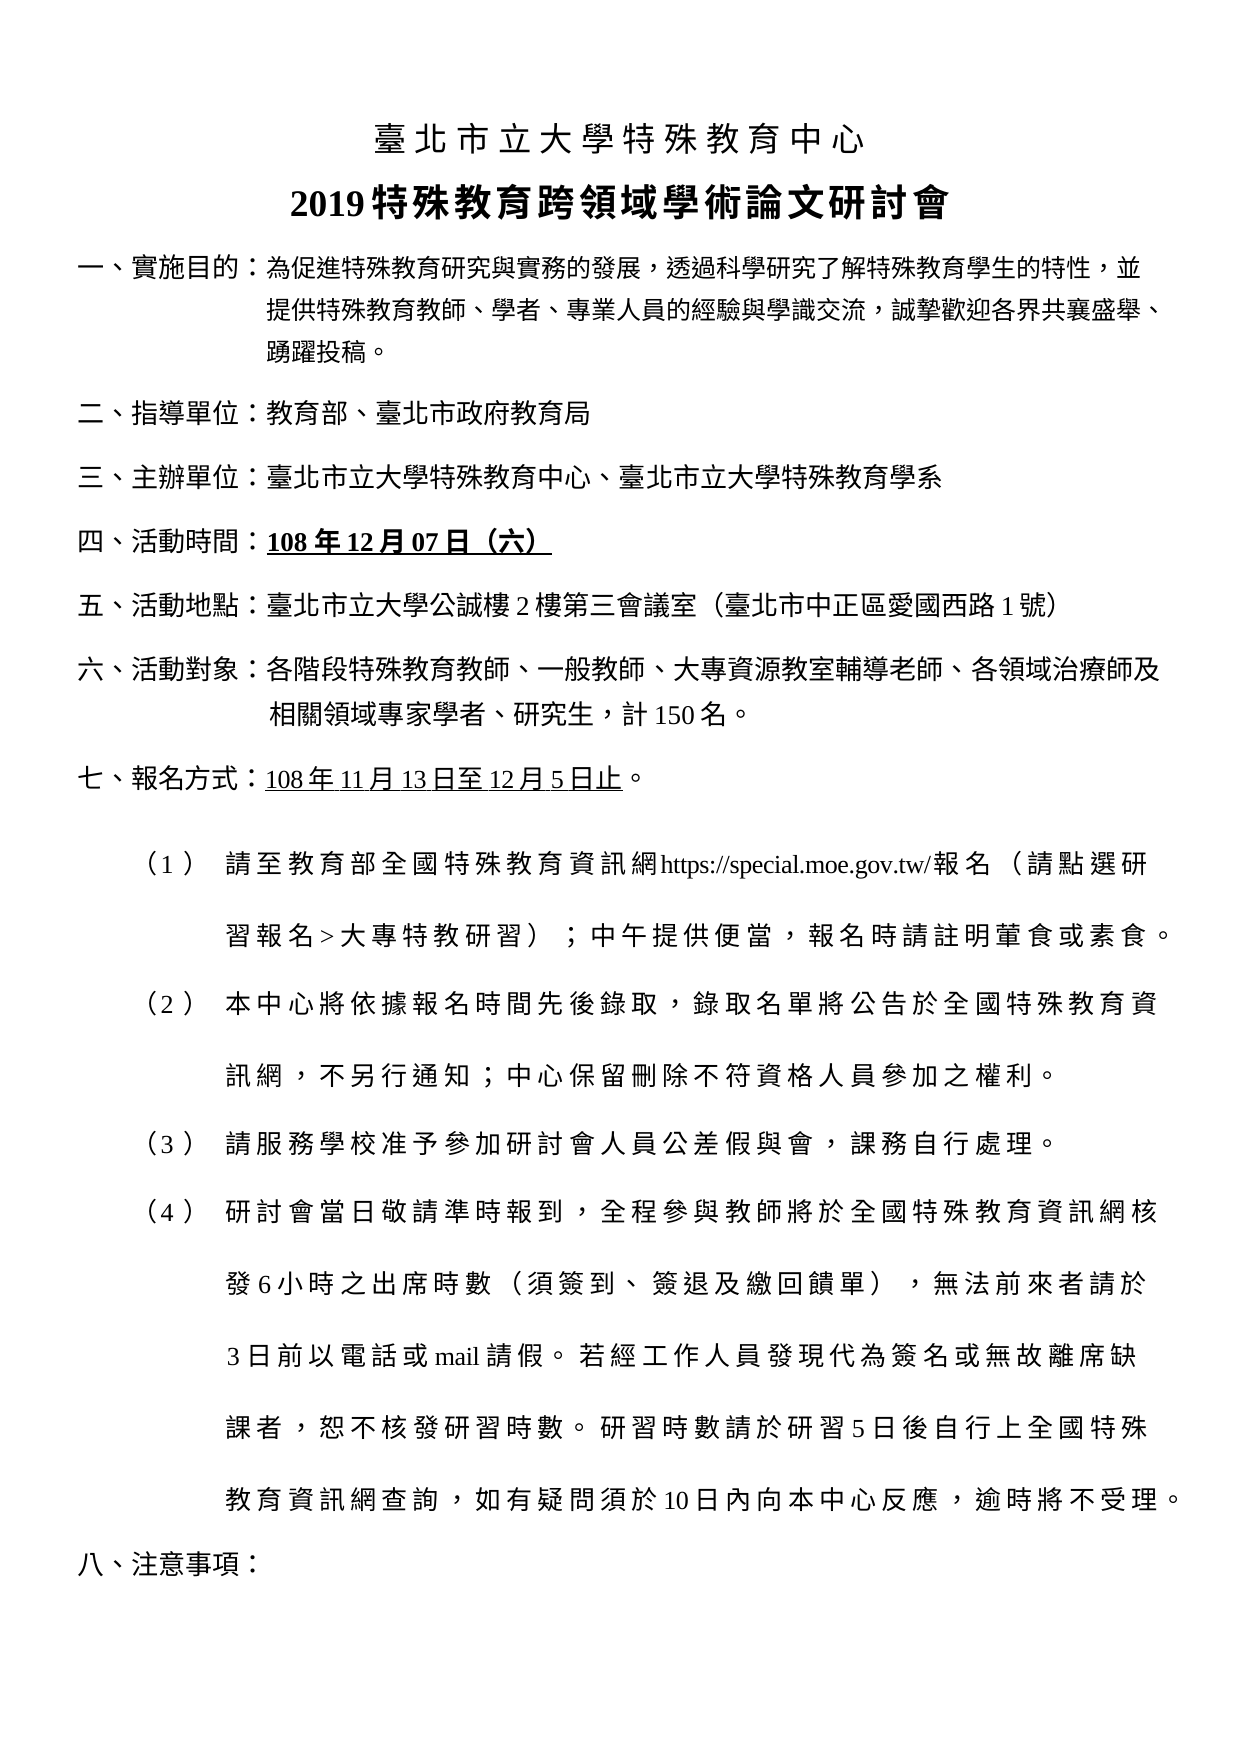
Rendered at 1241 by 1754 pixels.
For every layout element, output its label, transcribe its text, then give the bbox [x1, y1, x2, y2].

list 請至教育部全國特殊教育資訊網https://special.moe.gov.tw/報名（請點選研習報名>大專特教研習）；中午提供便當，報名時請註明葷食或素食。 [127, 821, 1160, 955]
text 七、報名方式：108年11月13日至12月5日止。 [77, 757, 1160, 796]
text 臺北市立大學特殊教育中心 [77, 96, 1160, 158]
text 二、指導單位：教育部、臺北市政府教育局 [77, 392, 1160, 432]
text 四、活動時間：108 年12月07日（六） [77, 520, 1160, 559]
text 一、實施目的：為促進特殊教育研究與實務的發展，透過科學研究了解特殊教育學生的特性，並提供特殊教育教師、學者、專業人員的經驗與學識交流，誠摯歡迎各界共襄盛舉、踴躍投稿。 [77, 246, 1160, 368]
list 本中心將依據報名時間先後錄取，錄取名單將公告於全國特殊教育資訊網，不另行通知；中心保留刪除不符資格人員參加之權利。 [127, 961, 1160, 1095]
text 六、活動對象：各階段特殊教育教師、一般教師、大專資源教室輔導老師、各領域治療師及相關領域專家學者、研究生，計150名。 [77, 648, 1160, 732]
text 八、注意事項： [77, 1543, 1160, 1582]
list 請服務學校准予參加研討會人員公差假與會，課務自行處理。 [127, 1101, 1160, 1163]
text 2019特殊教育跨領域學術論文研討會 [77, 158, 1160, 221]
text 五、活動地點：臺北市立大學公誠樓2樓第三會議室（臺北市中正區愛國西路1號） [77, 584, 1160, 623]
text 三、主辦單位：臺北市立大學特殊教育中心、臺北市立大學特殊教育學系 [77, 456, 1160, 496]
list 研討會當日敬請準時報到，全程參與教師將於全國特殊教育資訊網核發6小時之出席時數（須簽到、簽退及繳回饋單），無法前來者請於3日前以電話或mail請假。若經工作人員發現代為簽名或無故離席缺課者，恕不核發研習時數。研習時數請於研習5日後自行上全國特殊教育資訊網查詢，如有疑問須於10日內向本中心反應，逾時將不受理。 [127, 1169, 1160, 1519]
